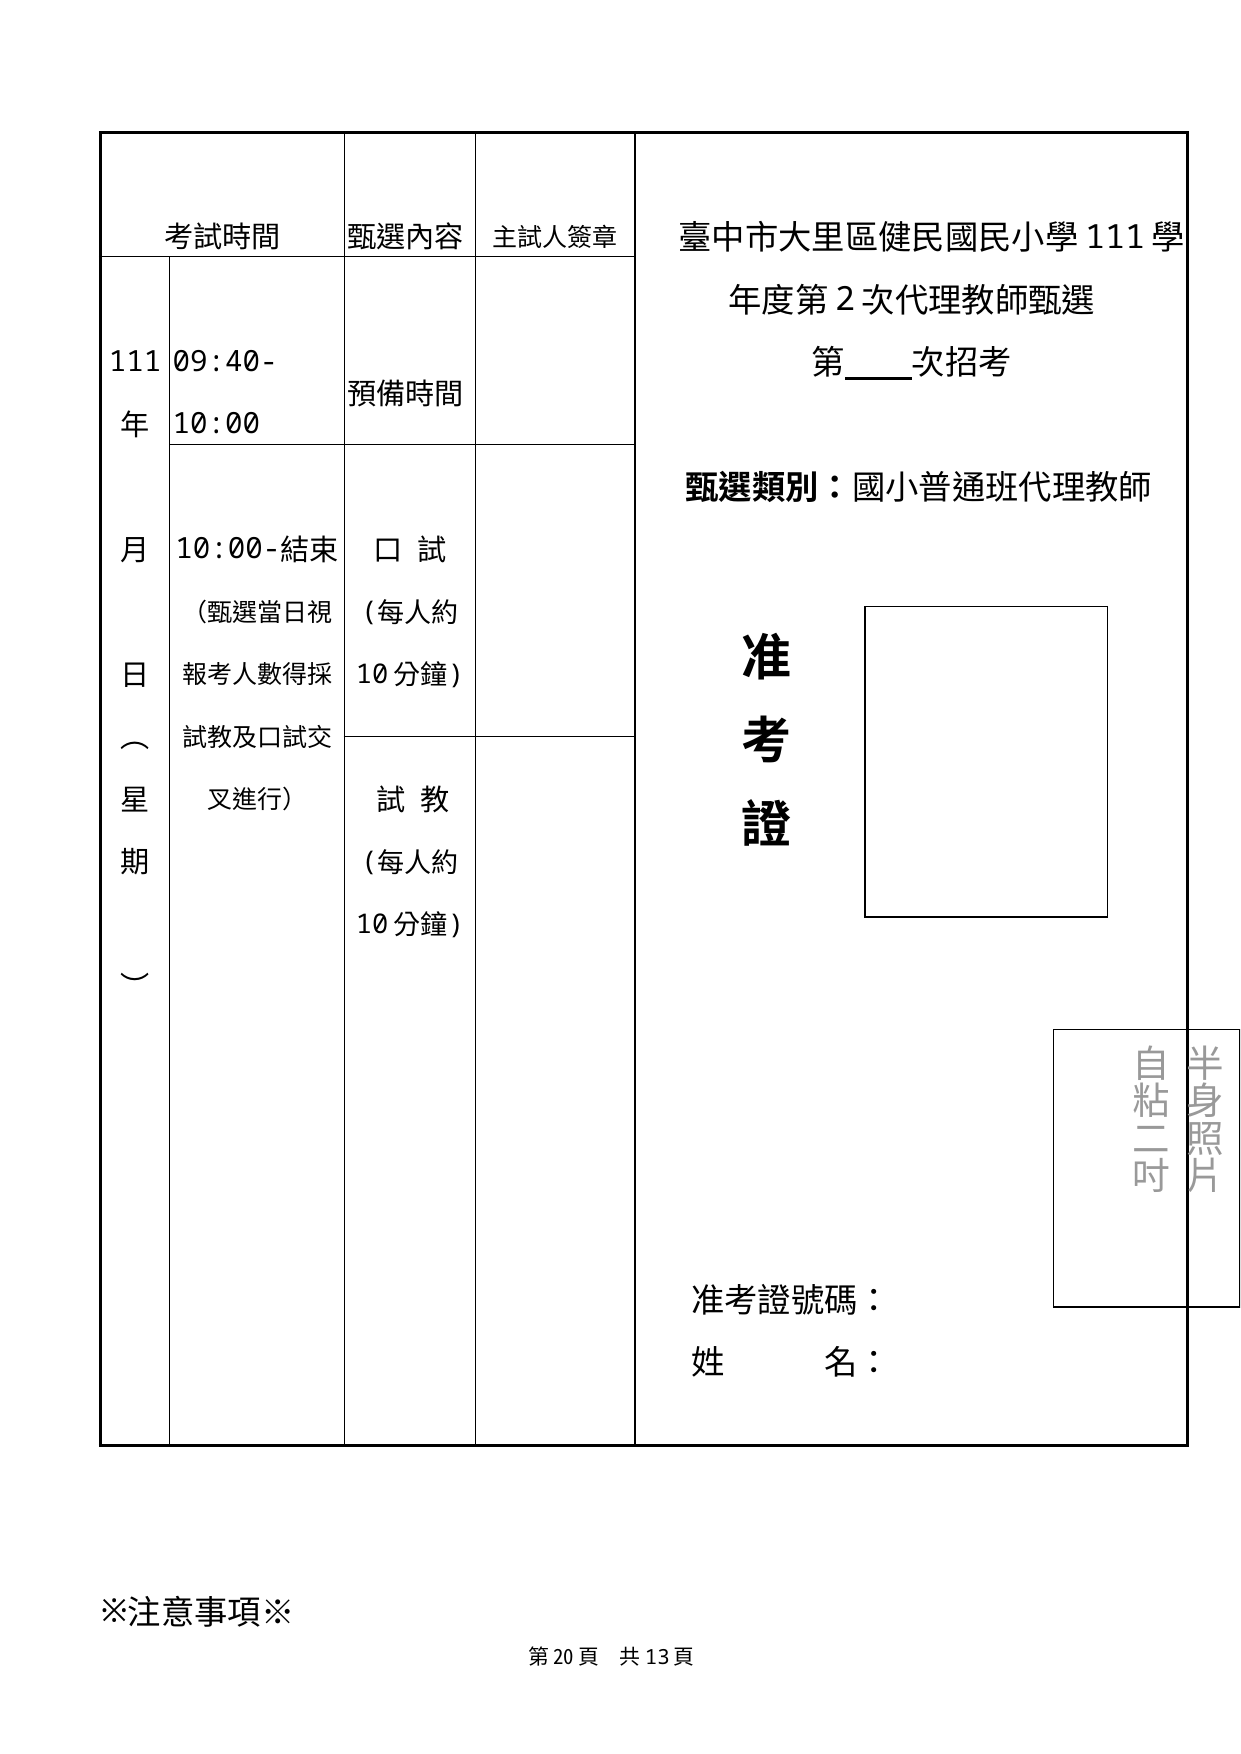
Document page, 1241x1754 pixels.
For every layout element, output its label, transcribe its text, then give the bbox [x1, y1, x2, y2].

table_cell [476, 737, 634, 1443]
table_cell [476, 257, 634, 443]
table_header 考試時間 [102, 134, 344, 256]
table_header 臺中市大里區健民國民小學111學年度第2次代理教師甄選 第 次招考 甄選類別：國小普通班代理教師 准考證號碼： 姓 名： [636, 134, 1186, 1443]
table_cell 09:40-10:00 [170, 257, 344, 443]
table_cell 試 教 (每人約10分鐘) [345, 737, 475, 1443]
text ※注意事項※ [100, 1568, 1122, 1631]
table_header 主試人簽章 [476, 134, 634, 256]
table_cell 10:00-結束 （甄選當日視報考人數得採試教及口試交叉進行） [170, 445, 344, 1443]
table_header 甄選內容 [345, 134, 475, 256]
table_cell [476, 445, 634, 736]
table_cell 預備時間 [345, 257, 475, 443]
table_cell 111 年 月 日 ︵ 星 期 ︶ [102, 257, 169, 1443]
table_cell 口 試 (每人約10分鐘) [345, 445, 475, 736]
